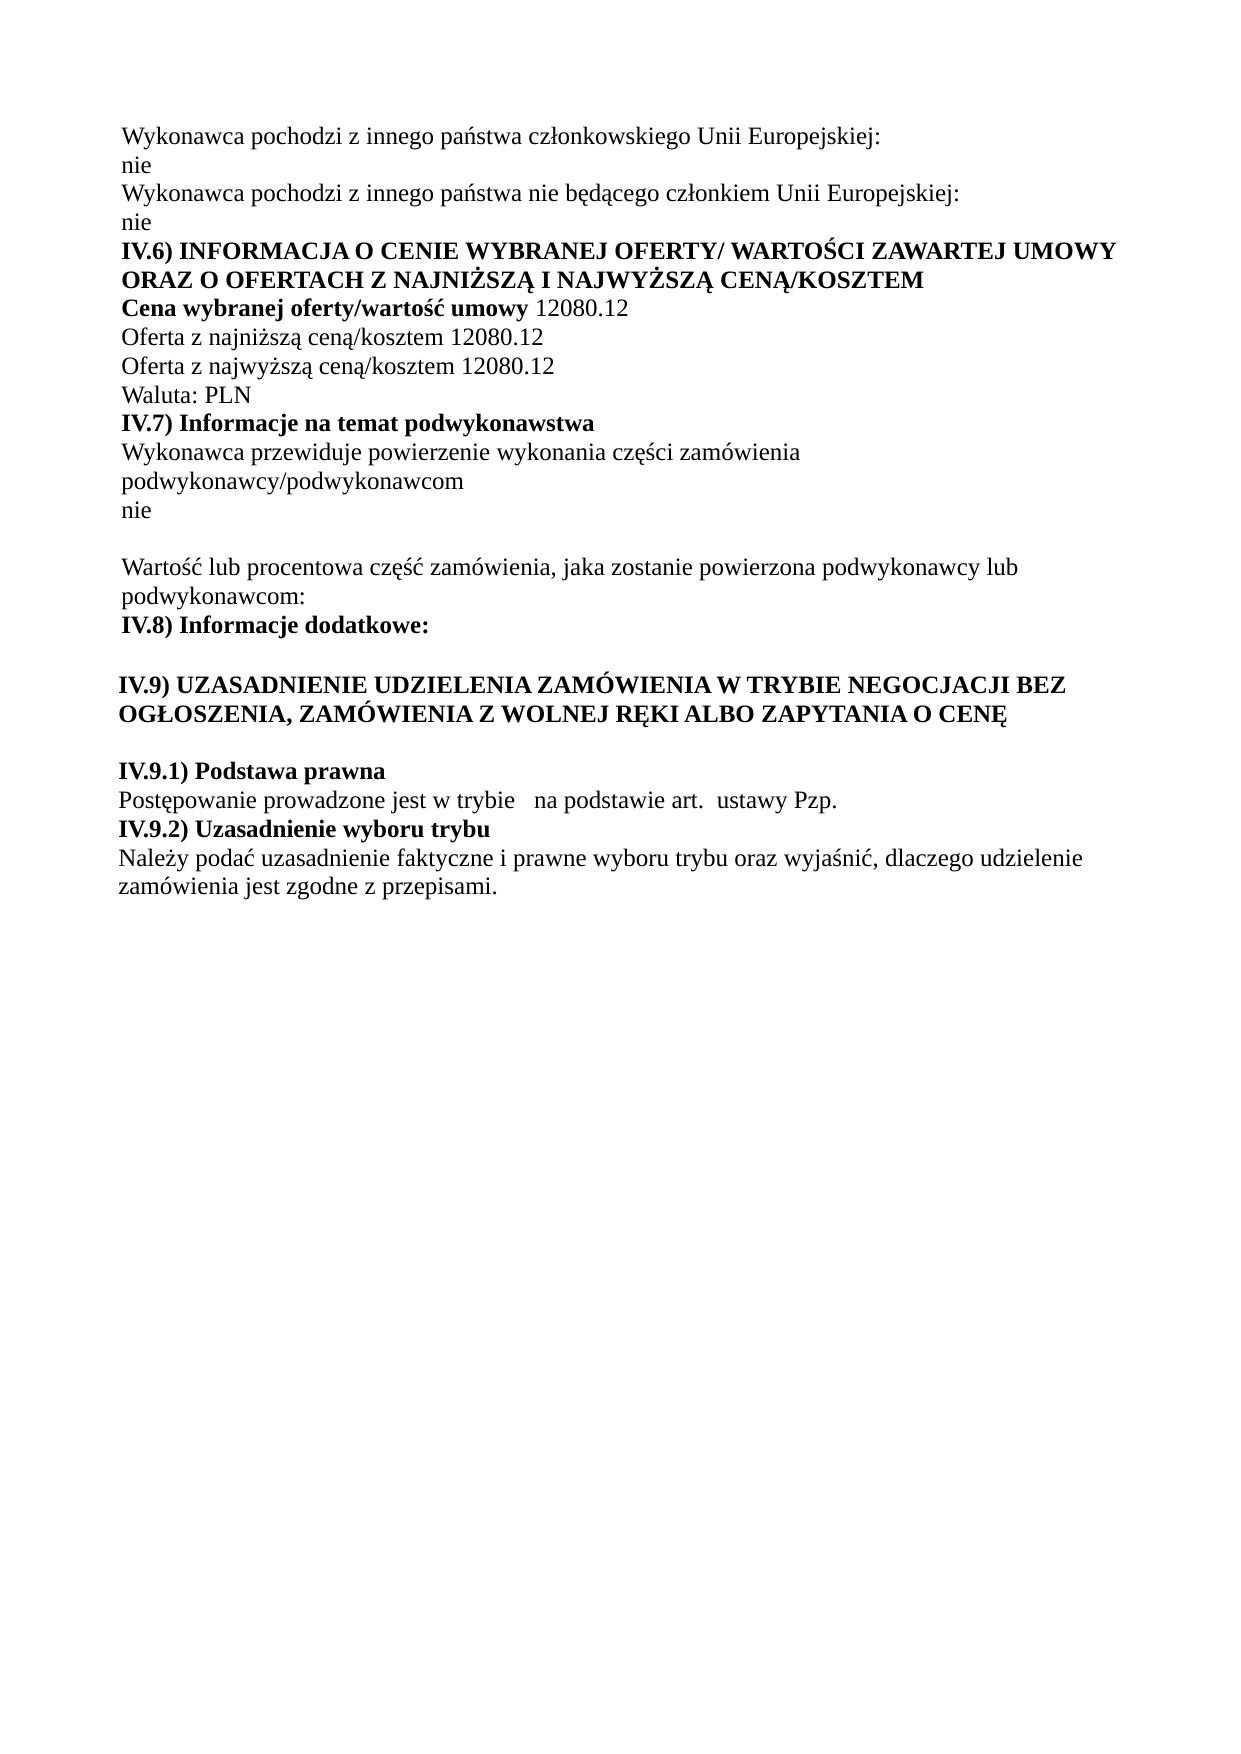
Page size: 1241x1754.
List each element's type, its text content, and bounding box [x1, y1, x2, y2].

text IV.9) UZASADNIENIE UDZIELENIA ZAMÓWIENIA W TRYBIE NEGOCJACJI BEZ OGŁOSZENIA, ZAMÓWIENIA Z WOLNEJ RĘKI ALBO ZAPYTANIA O CENĘ [118, 670, 1122, 728]
table_cell IV.1) DATA UDZIELENIA ZAMÓWIENIA: 22/01/2019 IV.2) Całkowita wartość zamówienia Wartość bez VAT 12080.12 Waluta PLN IV.3) INFORMACJE O OFERTACH Liczba otrzymanych ofert: 1 w tym: liczba otrzymanych ofert od małych i średnich przedsiębiorstw: 1 liczba otrzymanych ofert od wykonawców z innych państw członkowskich Unii Europejskiej: 0 liczba otrzymanych ofert od wykonawców z państw niebędących członkami Unii Europejskiej: 0 liczba ofert otrzymanych drogą elektroniczną: 0 IV.4) LICZBA ODRZUCONYCH OFERT: 0 IV.5) NAZWA I ADRES WYKONAWCY, KTÓREMU UDZIELONO ZAMÓWIENIA Zamówienie zostało udzielone wykonawcom wspólnie ubiegającym się o udzielenie: nie Nazwa wykonawcy: Auto-myjnia Hurtowa i Detaliczna Sprzedaż paliw Płynnych i Gazowych Adam Kozłowski Email wykonawcy: auto-myjnia@onet.eu Adres pocztowy: ul. Aleje Lipowe 1 D, 19-400, Olecko Kod pocztowy: 19-400 Miejscowość: Olecko Kraj/woj.: warmińsko - mazurskie Wykonawca jest małym/średnim przedsiębiorcą: tak Wykonawca pochodzi z innego państwa członkowskiego Unii Europejskiej: nie Wykonawca pochodzi z innego państwa nie będącego członkiem Unii Europejskiej: nie IV.6) INFORMACJA O CENIE WYBRANEJ OFERTY/ WARTOŚCI ZAWARTEJ UMOWY ORAZ O OFERTACH Z NAJNIŻSZĄ I NAJWYŻSZĄ CENĄ/KOSZTEM Cena wybranej oferty/wartość umowy 12080.12 Oferta z najniższą ceną/kosztem 12080.12 Oferta z najwyższą ceną/kosztem 12080.12 Waluta: PLN IV.7) Informacje na temat podwykonawstwa Wykonawca przewiduje powierzenie wykonania części zamówienia podwykonawcy/podwykonawcom nie Wartość lub procentowa część zamówienia, jaka zostanie powierzona podwykonawcy lub podwykonawcom: IV.8) Informacje dodatkowe: [118, 118, 1122, 641]
text IV.9.2) Uzasadnienie wyboru trybu [118, 814, 1122, 843]
text Postępowanie prowadzone jest w trybie na podstawie art. ustawy Pzp. [118, 785, 1122, 814]
text IV.9.1) Podstawa prawna [118, 756, 1122, 785]
text Należy podać uzasadnienie faktyczne i prawne wyboru trybu oraz wyjaśnić, dlaczego udzielenie zamówienia jest zgodne z przepisami. [118, 843, 1122, 900]
